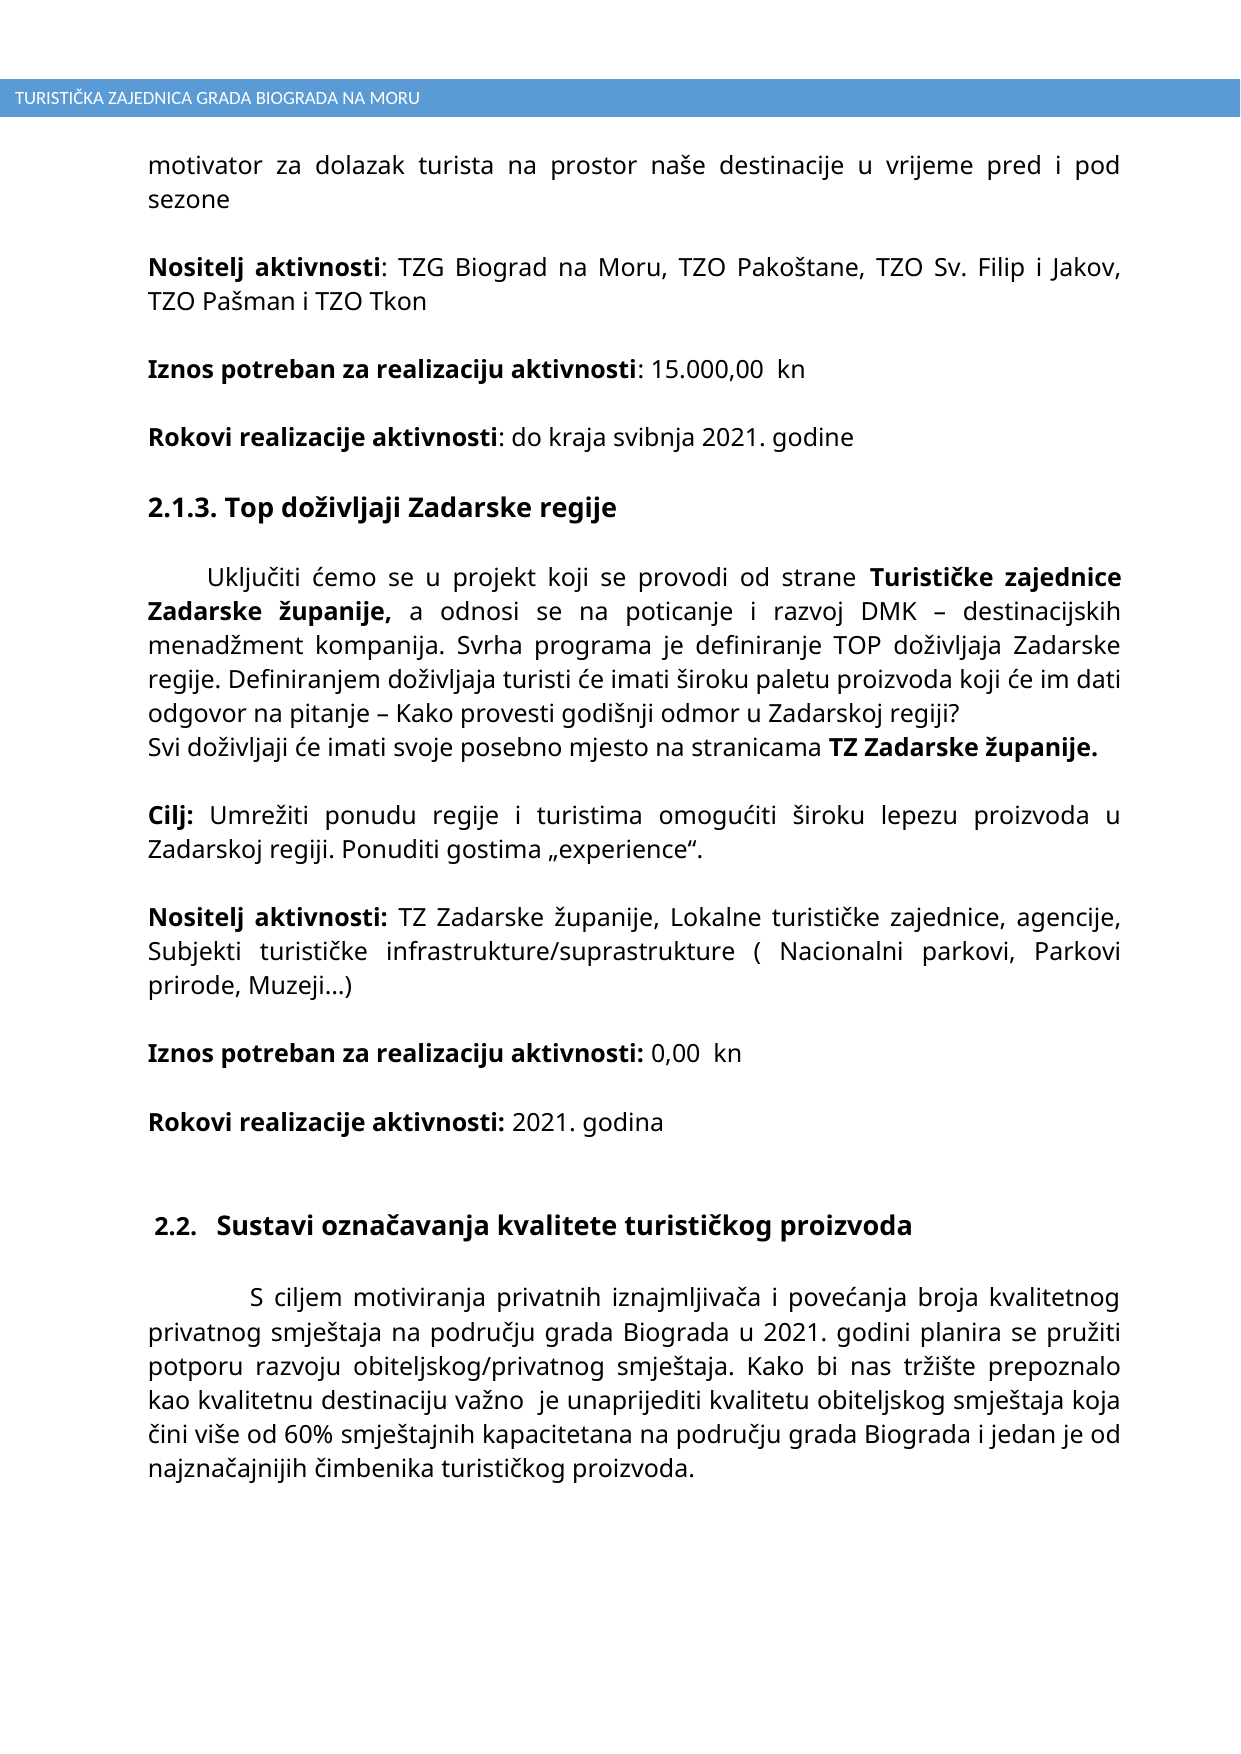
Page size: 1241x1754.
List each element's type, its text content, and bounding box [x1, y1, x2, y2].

text Rokovi realizacije aktivnosti: do kraja svibnja 2021. godine [148, 420, 1122, 454]
text motivator za dolazak turista na prostor naše destinacije u vrijeme pred i pod sezone [148, 148, 1122, 216]
text Nositelj aktivnosti: TZG Biograd na Moru, TZO Pakoštane, TZO Sv. Filip i Jakov, TZO Pašman i TZO Tkon [148, 250, 1122, 318]
text Iznos potreban za realizaciju aktivnosti: 15.000,00 kn [148, 352, 1122, 386]
text Iznos potreban za realizaciju aktivnosti: 0,00 kn [148, 1036, 1122, 1070]
text 2.1.3. Top doživljaji Zadarske regije [148, 488, 1122, 525]
text Cilj: Umrežiti ponudu regije i turistima omogućiti široku lepezu proizvoda u Zadarskoj regiji. Ponuditi gostima „experience“. [148, 798, 1122, 866]
text 2.2. Sustavi označavanja kvalitete turističkog proizvoda [148, 1206, 1122, 1243]
text Nositelj aktivnosti: TZ Zadarske županije, Lokalne turističke zajednice, agencije, Subjekti turističke infrastrukture/suprastrukture ( Nacionalni parkovi, Parkovi prirode, Muzeji…) [148, 900, 1122, 1002]
text Svi doživljaji će imati svoje posebno mjesto na stranicama TZ Zadarske županije. [148, 729, 1122, 763]
text Rokovi realizacije aktivnosti: 2021. godina [148, 1104, 1122, 1138]
text S ciljem motiviranja privatnih iznajmljivača i povećanja broja kvalitetnog privatnog smještaja na području grada Biograda u 2021. godini planira se pružiti potporu razvoju obiteljskog/privatnog smještaja. Kako bi nas tržište prepoznalo kao kvalitetnu destinaciju važno je unaprijediti kvalitetu obiteljskog smještaja koja čini više od 60% smještajnih kapacitetana na području grada Biograda i jedan je od najznačajnijih čimbenika turističkog proizvoda. [148, 1280, 1122, 1484]
text Uključiti ćemo se u projekt koji se provodi od strane Turističke zajednice Zadarske županije, a odnosi se na poticanje i razvoj DMK – destinacijskih menadžment kompanija. Svrha programa je definiranje TOP doživljaja Zadarske regije. Definiranjem doživljaja turisti će imati široku paletu proizvoda koji će im dati odgovor na pitanje – Kako provesti godišnji odmor u Zadarskoj regiji? [148, 559, 1122, 729]
